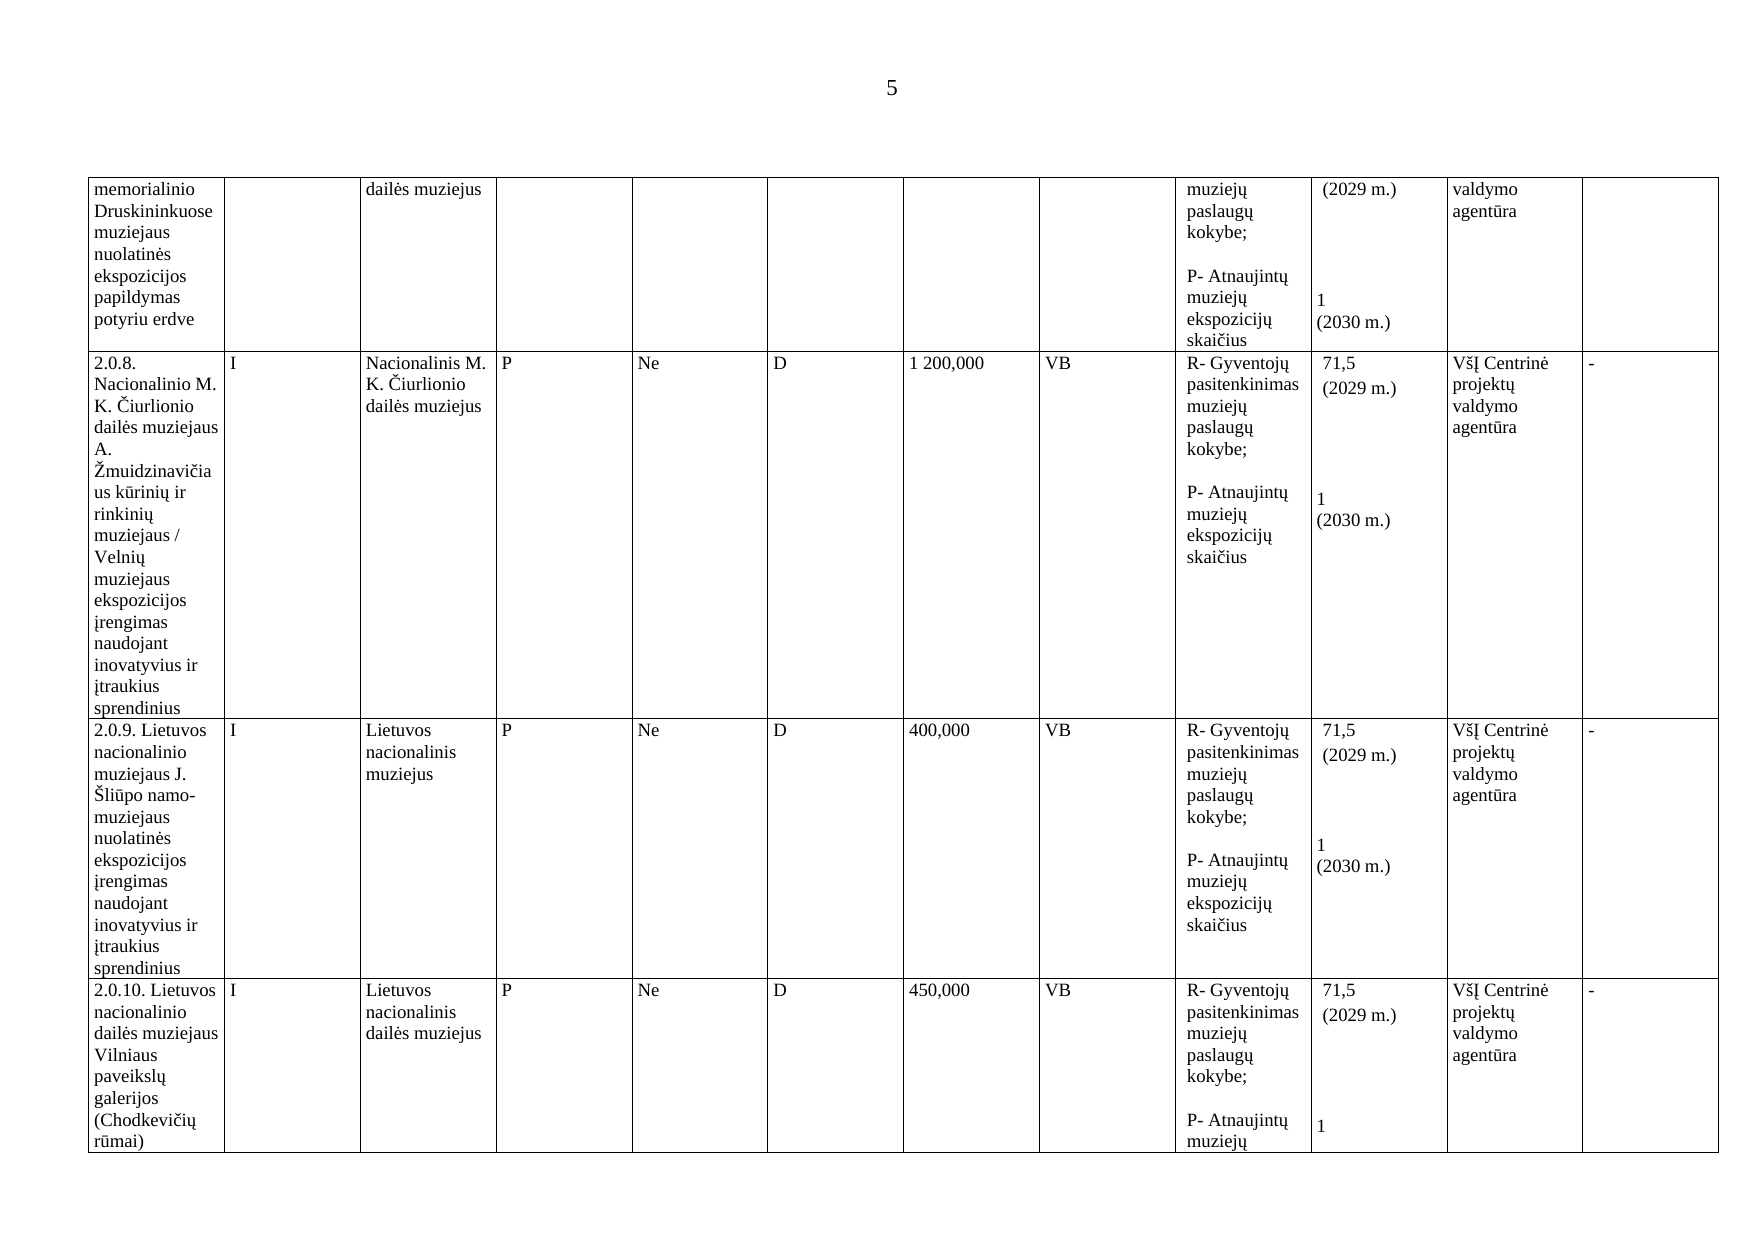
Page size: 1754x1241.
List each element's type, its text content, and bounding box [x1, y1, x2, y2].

table_cell R- Gyventojų pasitenkinimas muziejų paslaugų kokybe; P- Atnaujintų muziejų [1176, 979, 1311, 1152]
table_cell - [1583, 979, 1718, 1152]
table_cell 2.0.9. Lietuvos nacionalinio muziejaus J. Šliūpo namo-muziejaus nuolatinės ekspozicijos įrengimas naudojant inovatyvius ir įtraukius sprendinius [89, 719, 224, 978]
table_cell 71,5 (2029 m.) 1 (2030 m.) [1312, 352, 1447, 718]
table_cell valdymo agentūra [1448, 178, 1582, 351]
table_cell [768, 178, 903, 351]
table_cell P [497, 979, 632, 1152]
table_cell R- Gyventojų pasitenkinimas muziejų paslaugų kokybe; P- Atnaujintų muziejų ekspozicijų skaičius [1176, 719, 1311, 978]
table_cell 1 200,000 [904, 352, 1039, 718]
table_cell [1040, 178, 1175, 351]
table_cell D [768, 979, 903, 1152]
table_cell P [497, 719, 632, 978]
table_cell VšĮ Centrinė projektų valdymo agentūra [1448, 979, 1582, 1152]
table_cell 71,5 (2029 m.) 1 (2030 m.) [1312, 719, 1447, 978]
table_cell I [225, 719, 360, 978]
table_cell 71,5 (2029 m.) 1 [1312, 979, 1447, 1152]
table_cell memorialinio Druskininkuosemuziejaus nuolatinės ekspozicijos papildymas potyriu erdve [89, 178, 224, 351]
table_cell Lietuvos nacionalinis dailės muziejus [361, 979, 496, 1152]
table_cell 450,000 [904, 979, 1039, 1152]
table_cell I [225, 352, 360, 718]
table_cell - [1583, 352, 1718, 718]
table_cell [497, 178, 632, 351]
table_cell R- Gyventojų pasitenkinimas muziejų paslaugų kokybe; P- Atnaujintų muziejų ekspozicijų skaičius [1176, 352, 1311, 718]
table_cell 2.0.10. Lietuvos nacionalinio dailės muziejaus Vilniaus paveikslų galerijos (Chodkevičių rūmai) [89, 979, 224, 1152]
table_cell [633, 178, 767, 351]
table_cell Lietuvos nacionalinis muziejus [361, 719, 496, 978]
table_cell Ne [633, 719, 767, 978]
table_cell [225, 178, 360, 351]
table_cell P [497, 352, 632, 718]
table_cell dailės muziejus [361, 178, 496, 351]
table_cell VB [1040, 719, 1175, 978]
table_cell VšĮ Centrinė projektų valdymo agentūra [1448, 719, 1582, 978]
table_cell (2029 m.) 1 (2030 m.) [1312, 178, 1447, 351]
table_cell I [225, 979, 360, 1152]
table_cell Nacionalinis M. K. Čiurlionio dailės muziejus [361, 352, 496, 718]
table_cell muziejų paslaugų kokybe; P- Atnaujintų muziejų ekspozicijų skaičius [1176, 178, 1311, 351]
table_cell D [768, 352, 903, 718]
table_cell VB [1040, 979, 1175, 1152]
table_cell - [1583, 719, 1718, 978]
table_cell [904, 178, 1039, 351]
table_cell VB [1040, 352, 1175, 718]
table_cell - [1583, 178, 1718, 351]
table_cell D [768, 719, 903, 978]
table_cell 2.0.8. Nacionalinio M. K. Čiurlionio dailės muziejaus A. Žmuidzinavičiaus kūrinių ir rinkinių muziejaus / Velnių muziejaus ekspozicijos įrengimas naudojant inovatyvius ir įtraukius sprendinius [89, 352, 224, 718]
table_cell Ne [633, 979, 767, 1152]
table_cell 400,000 [904, 719, 1039, 978]
table_cell Ne [633, 352, 767, 718]
table_cell VšĮ Centrinė projektų valdymo agentūra [1448, 352, 1582, 718]
